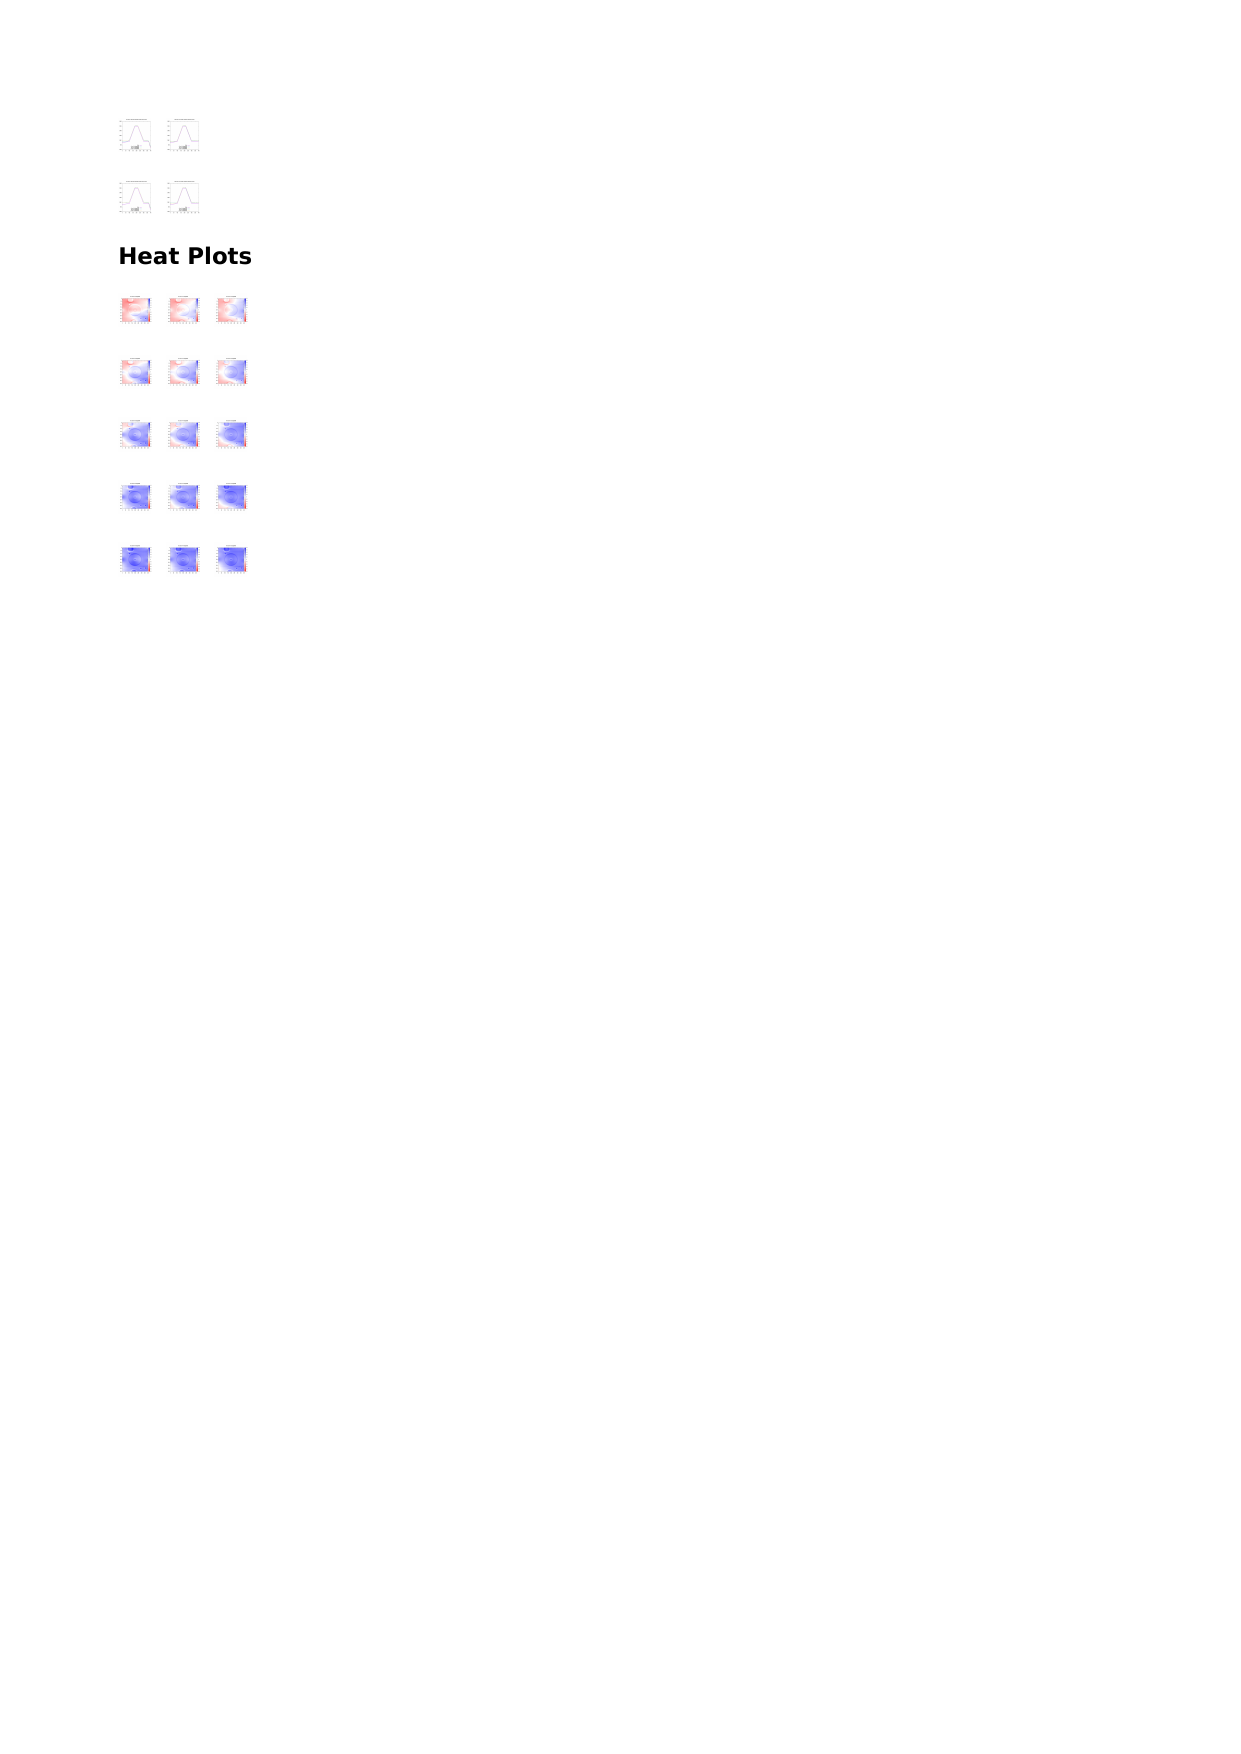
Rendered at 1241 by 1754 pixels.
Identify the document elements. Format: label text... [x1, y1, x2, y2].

picture [118, 118, 152, 152]
picture [118, 293, 152, 327]
picture [166, 355, 200, 389]
picture [214, 293, 248, 327]
picture [166, 417, 200, 452]
picture [166, 180, 200, 214]
picture [214, 417, 248, 452]
picture [118, 480, 152, 514]
picture [166, 542, 200, 577]
picture [214, 355, 248, 389]
picture [166, 293, 200, 327]
text Heat Plots [118, 243, 1122, 269]
picture [118, 355, 152, 389]
picture [118, 180, 152, 214]
picture [214, 542, 248, 577]
picture [214, 480, 248, 514]
picture [118, 542, 152, 577]
picture [118, 417, 152, 452]
picture [166, 118, 200, 152]
picture [166, 480, 200, 514]
